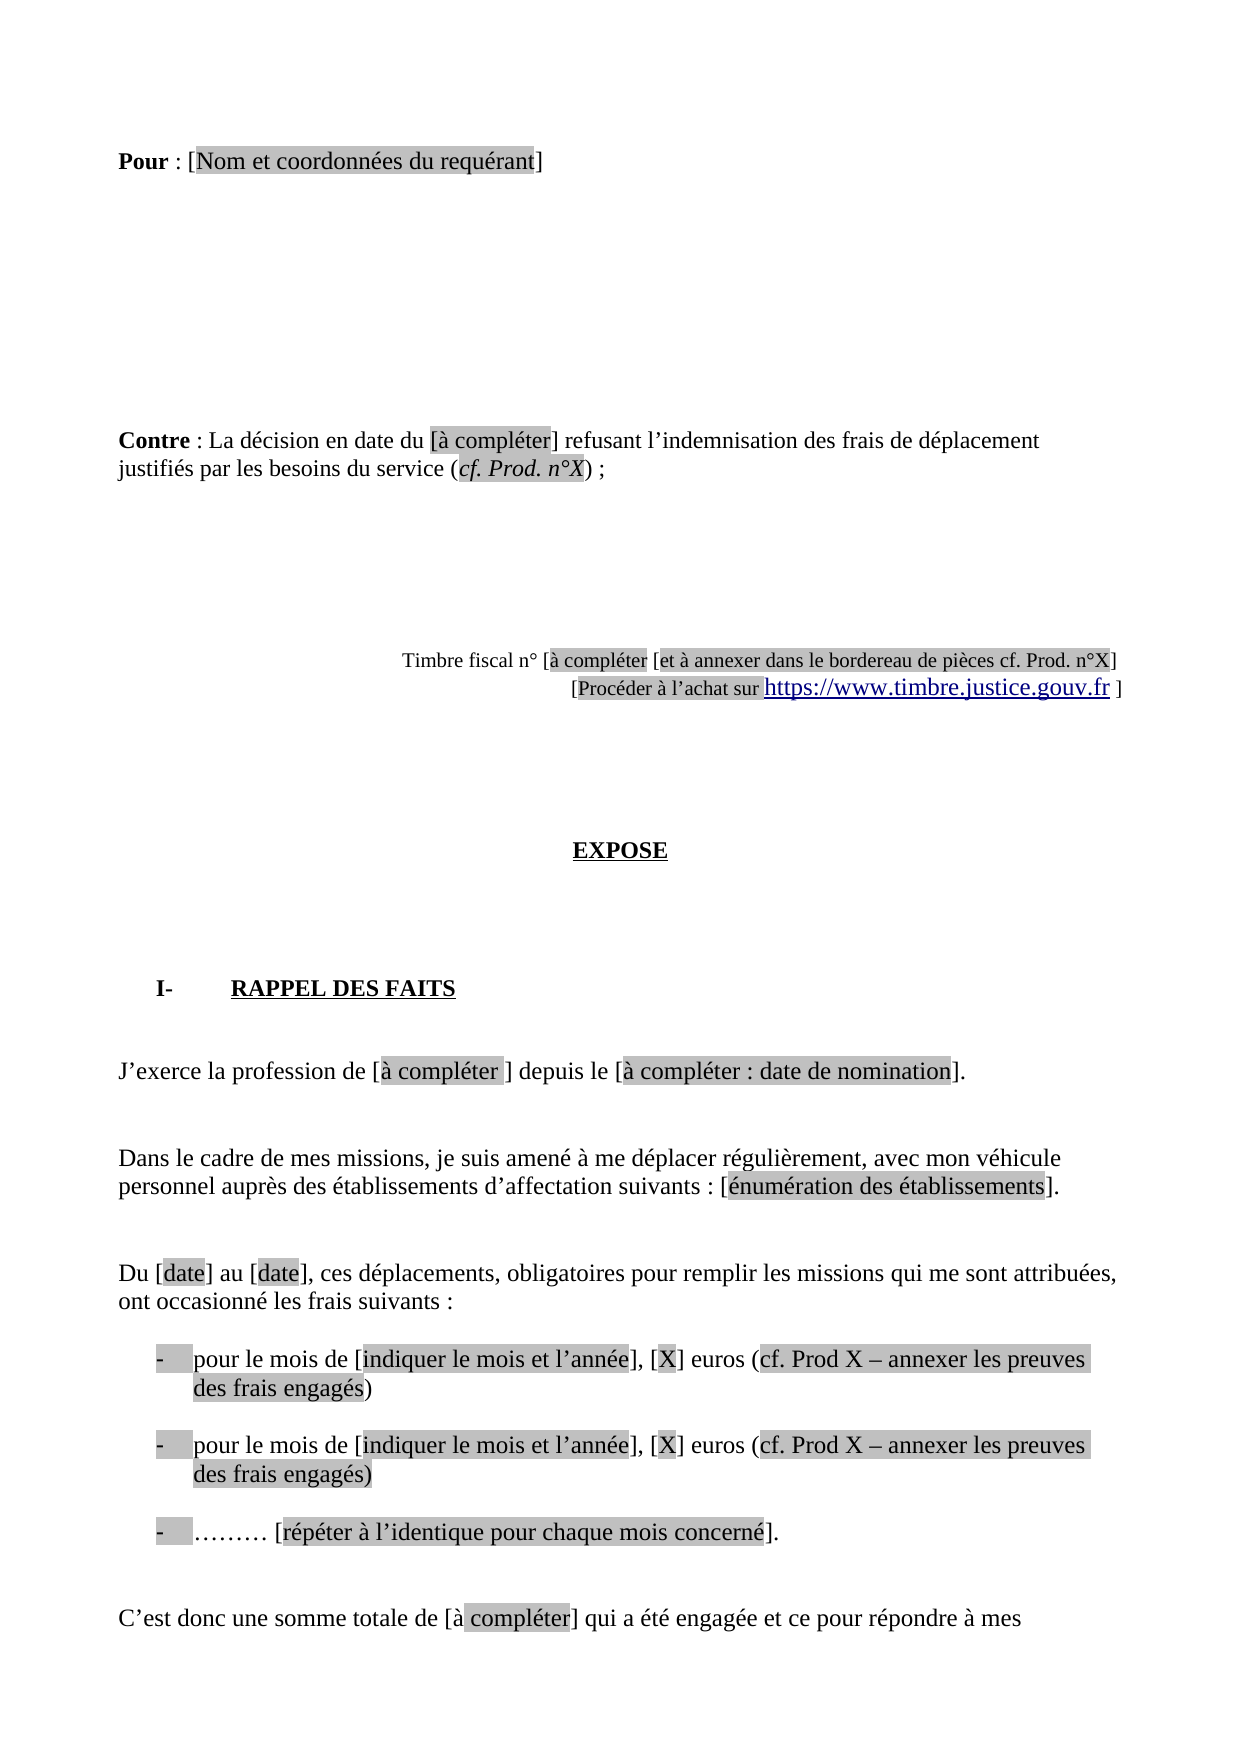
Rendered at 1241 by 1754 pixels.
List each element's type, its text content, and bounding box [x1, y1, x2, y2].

text Contre : La décision en date du [à compléter] refusant l’indemnisation des frais de déplacement justifiés par les besoins du service (cf. Prod. n°X) ; [118, 426, 1122, 482]
text EXPOSE [118, 836, 1122, 863]
text C’est donc une somme totale de [à compléter] qui a été engagée et ce pour répondre à mes [118, 1603, 1122, 1632]
list RAPPEL DES FAITS [156, 974, 1122, 1001]
list pour le mois de [indiquer le mois et l’année], [X] euros (cf. Prod X – annexer les preuves des frais engagés) [156, 1430, 1122, 1488]
list ……… [répéter à l’identique pour chaque mois concerné]. [156, 1517, 1122, 1546]
list pour le mois de [indiquer le mois et l’année], [X] euros (cf. Prod X – annexer les preuves des frais engagés) [156, 1344, 1122, 1402]
text Timbre fiscal n° [à compléter [et à annexer dans le bordereau de pièces cf. Prod. n°X] [118, 648, 1122, 672]
text Du [date] au [date], ces déplacements, obligatoires pour remplir les missions qui me sont attribuées, ont occasionné les frais suivants : [118, 1258, 1122, 1315]
text [Procéder à l’achat sur https://www.timbre.justice.gouv.fr ] [118, 672, 1122, 701]
text J’exerce la profession de [à compléter ] depuis le [à compléter : date de nomination]. [118, 1056, 1122, 1085]
text Pour : [Nom et coordonnées du requérant] [118, 146, 1122, 174]
text Dans le cadre de mes missions, je suis amené à me déplacer régulièrement, avec mon véhicule personnel auprès des établissements d’affectation suivants : [énumération des établissements]. [118, 1143, 1122, 1200]
